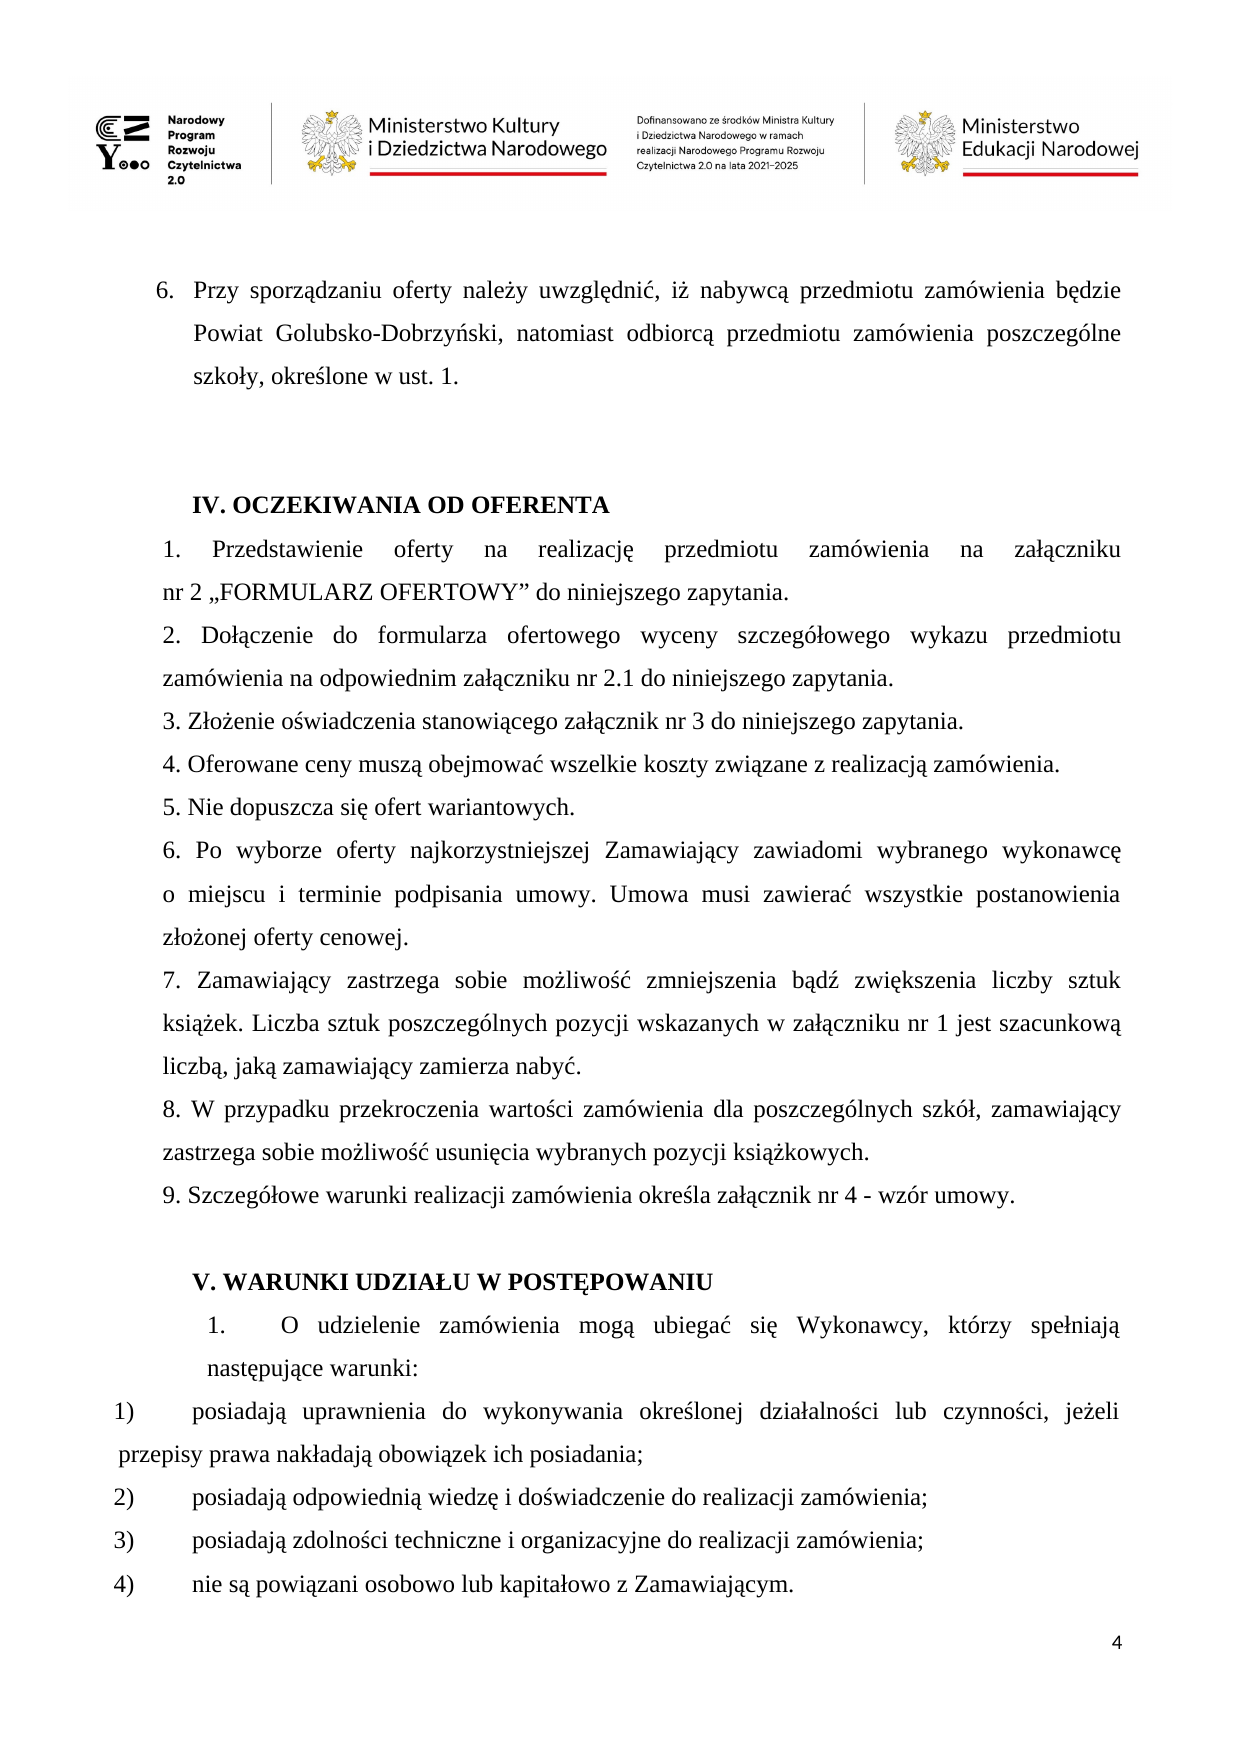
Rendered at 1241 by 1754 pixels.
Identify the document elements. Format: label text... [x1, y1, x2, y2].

list 5. Nie dopuszcza się ofert wariantowych. [162, 792, 1122, 821]
list V. WARUNKI UDZIAŁU W POSTĘPOWANIU [177, 1267, 1122, 1296]
list 6. Po wyborze oferty najkorzystniejszej Zamawiający zawiadomi wybranego wykonawcę o miejscu i terminie podpisania umowy. Umowa musi zawierać wszystkie postanowienia złożonej oferty cenowej. [162, 836, 1122, 951]
list posiadają uprawnienia do wykonywania określonej działalności lub czynności, jeżeli przepisy prawa nakładają obowiązek ich posiadania; [113, 1396, 1120, 1468]
list Przy sporządzaniu oferty należy uwzględnić, iż nabywcą przedmiotu zamówienia będzie Powiat Golubsko-Dobrzyński, natomiast odbiorcą przedmiotu zamówienia poszczególne szkoły, określone w ust. 1. [156, 275, 1122, 390]
list 3. Złożenie oświadczenia stanowiącego załącznik nr 3 do niniejszego zapytania. [162, 706, 1122, 735]
list posiadają zdolności techniczne i organizacyjne do realizacji zamówienia; [113, 1526, 1120, 1554]
list 9. Szczegółowe warunki realizacji zamówienia określa załącznik nr 4 - wzór umowy. [162, 1181, 1122, 1209]
list 8. W przypadku przekroczenia wartości zamówienia dla poszczególnych szkół, zamawiający zastrzega sobie możliwość usunięcia wybranych pozycji książkowych. [162, 1094, 1122, 1166]
list 7. Zamawiający zastrzega sobie możliwość zmniejszenia bądź zwiększenia liczby sztuk książek. Liczba sztuk poszczególnych pozycji wskazanych w załączniku nr 1 jest szacunkową liczbą, jaką zamawiający zamierza nabyć. [162, 965, 1122, 1080]
list 4. Oferowane ceny muszą obejmować wszelkie koszty związane z realizacją zamówienia. [162, 749, 1122, 778]
list O udzielenie zamówienia mogą ubiegać się Wykonawcy, którzy spełniają następujące warunki: [207, 1310, 1120, 1382]
list posiadają odpowiednią wiedzę i doświadczenie do realizacji zamówienia; [113, 1482, 1120, 1511]
list IV. OCZEKIWANIA OD OFERENTA [162, 491, 1122, 519]
list 2. Dołączenie do formularza ofertowego wyceny szczegółowego wykazu przedmiotu zamówienia na odpowiednim załączniku nr 2.1 do niniejszego zapytania. [162, 620, 1122, 692]
list nie są powiązani osobowo lub kapitałowo z Zamawiającym. [113, 1569, 1120, 1597]
list 1. Przedstawienie oferty na realizację przedmiotu zamówienia na załączniku nr 2 „FORMULARZ OFERTOWY” do niniejszego zapytania. [162, 534, 1122, 606]
